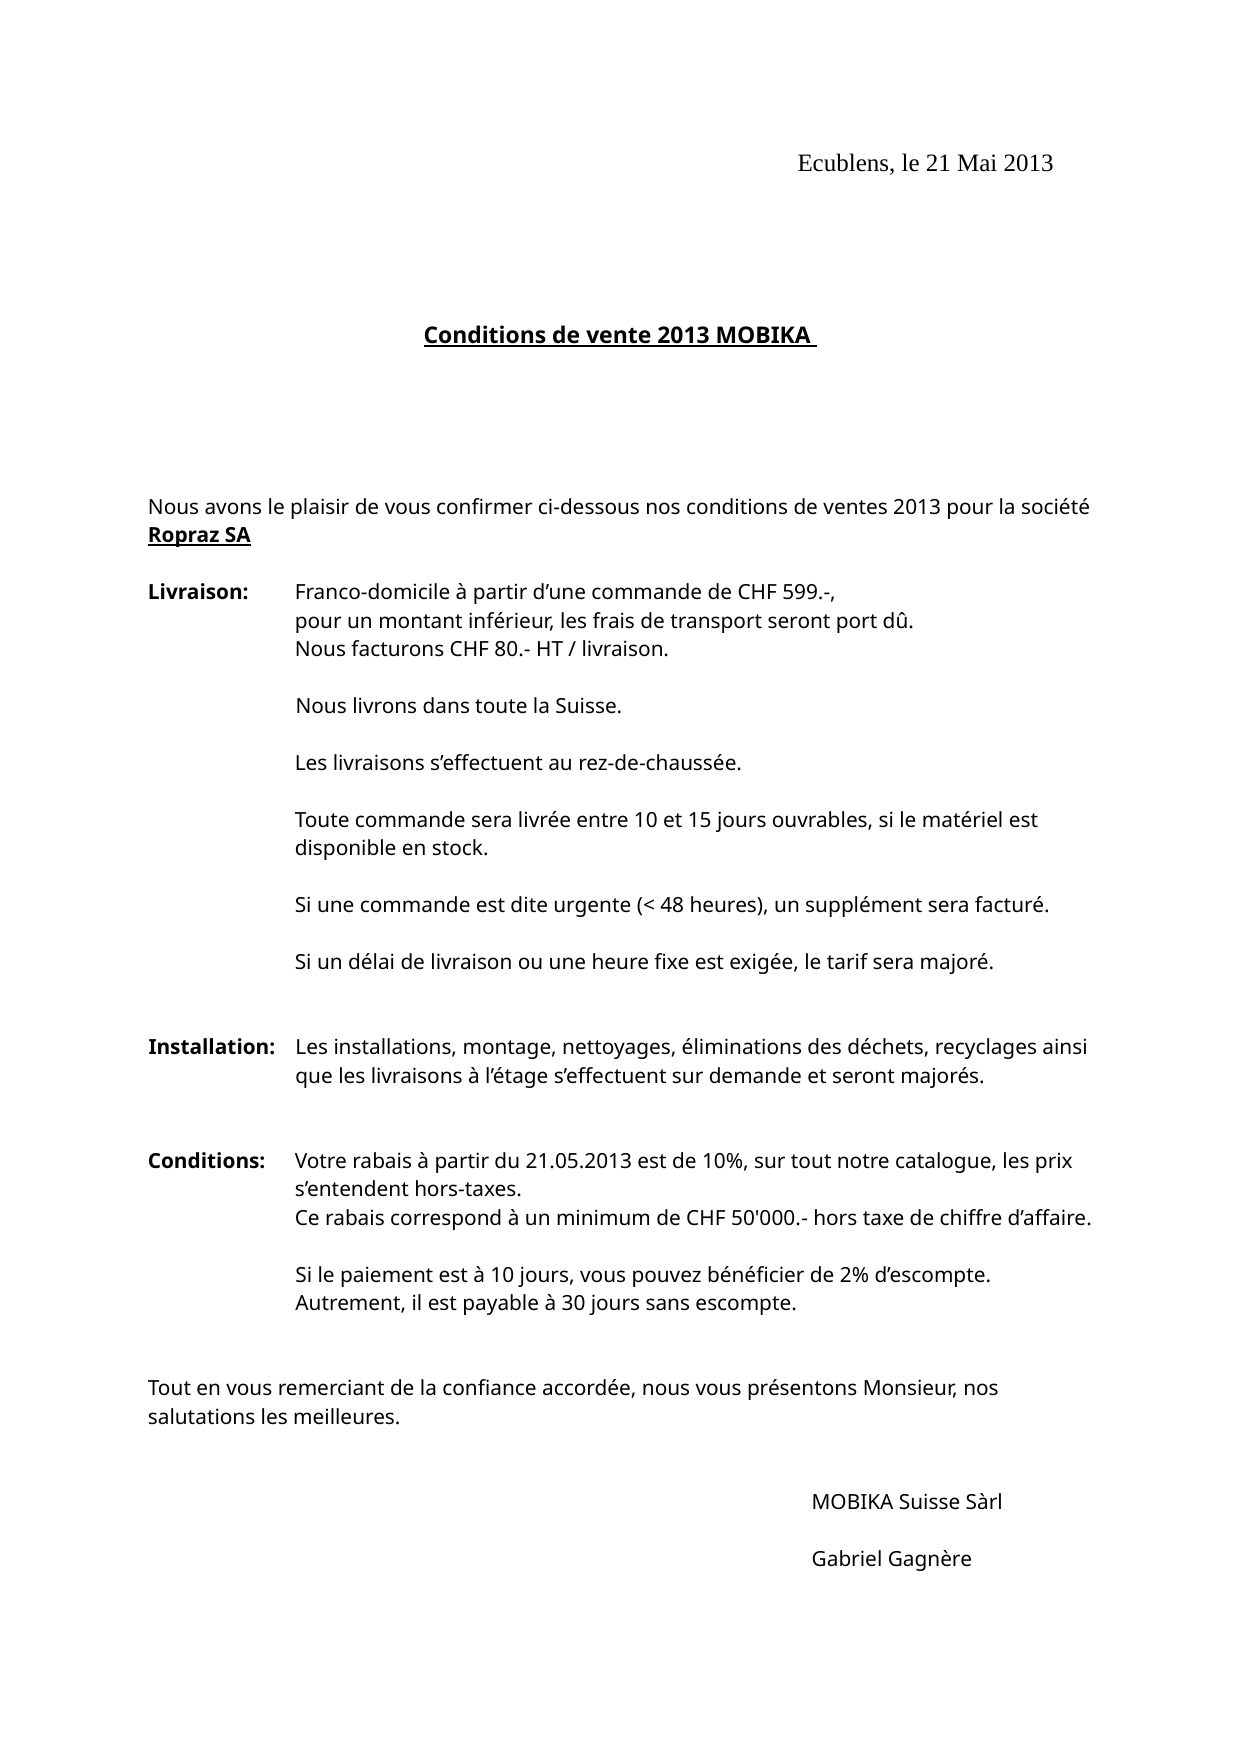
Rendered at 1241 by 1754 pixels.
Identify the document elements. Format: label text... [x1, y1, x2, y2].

text MOBIKA Suisse Sàrl [148, 1487, 1093, 1516]
text Toute commande sera livrée entre 10 et 15 jours ouvrables, si le matériel est disponible en stock. [294, 805, 1093, 862]
text Installation: Les installations, montage, nettoyages, éliminations des déchets, recyclages ainsi que les livraisons à l’étage s’effectuent sur demande et seront majorés. [148, 1032, 1093, 1089]
text Nous avons le plaisir de vous confirmer ci-dessous nos conditions de ventes 2013 pour la société Ropraz SA [148, 492, 1093, 549]
text Conditions: Votre rabais à partir du 21.05.2013 est de 10%, sur tout notre catalogue, les prix s’entendent hors-taxes. [148, 1146, 1093, 1203]
text Si un délai de livraison ou une heure fixe est exigée, le tarif sera majoré. [221, 947, 1093, 975]
text Si une commande est dite urgente (< 48 heures), un supplément sera facturé. [294, 890, 1093, 918]
text Tout en vous remerciant de la confiance accordée, nous vous présentons Monsieur, nos salutations les meilleures. [148, 1373, 1093, 1430]
text Conditions de vente 2013 MOBIKA [148, 318, 1093, 350]
text Les livraisons s’effectuent au rez-de-chaussée. [221, 748, 1093, 776]
text Ecublens, le 21 Mai 2013 [148, 148, 1093, 176]
text Nous livrons dans toute la Suisse. [221, 691, 1093, 719]
text Nous facturons CHF 80.- HT / livraison. [148, 634, 1093, 663]
text Livraison: Franco-domicile à partir d’une commande de CHF 599.-, pour un montant inférieur, les frais de transport seront port dû. [148, 577, 1093, 634]
text Autrement, il est payable à 30 jours sans escompte. [221, 1288, 1093, 1317]
text Gabriel Gagnère [148, 1544, 1093, 1573]
text Ce rabais correspond à un minimum de CHF 50'000.- hors taxe de chiffre d’affaire. [148, 1203, 1093, 1231]
text Si le paiement est à 10 jours, vous pouvez bénéficier de 2% d’escompte. [221, 1260, 1093, 1288]
